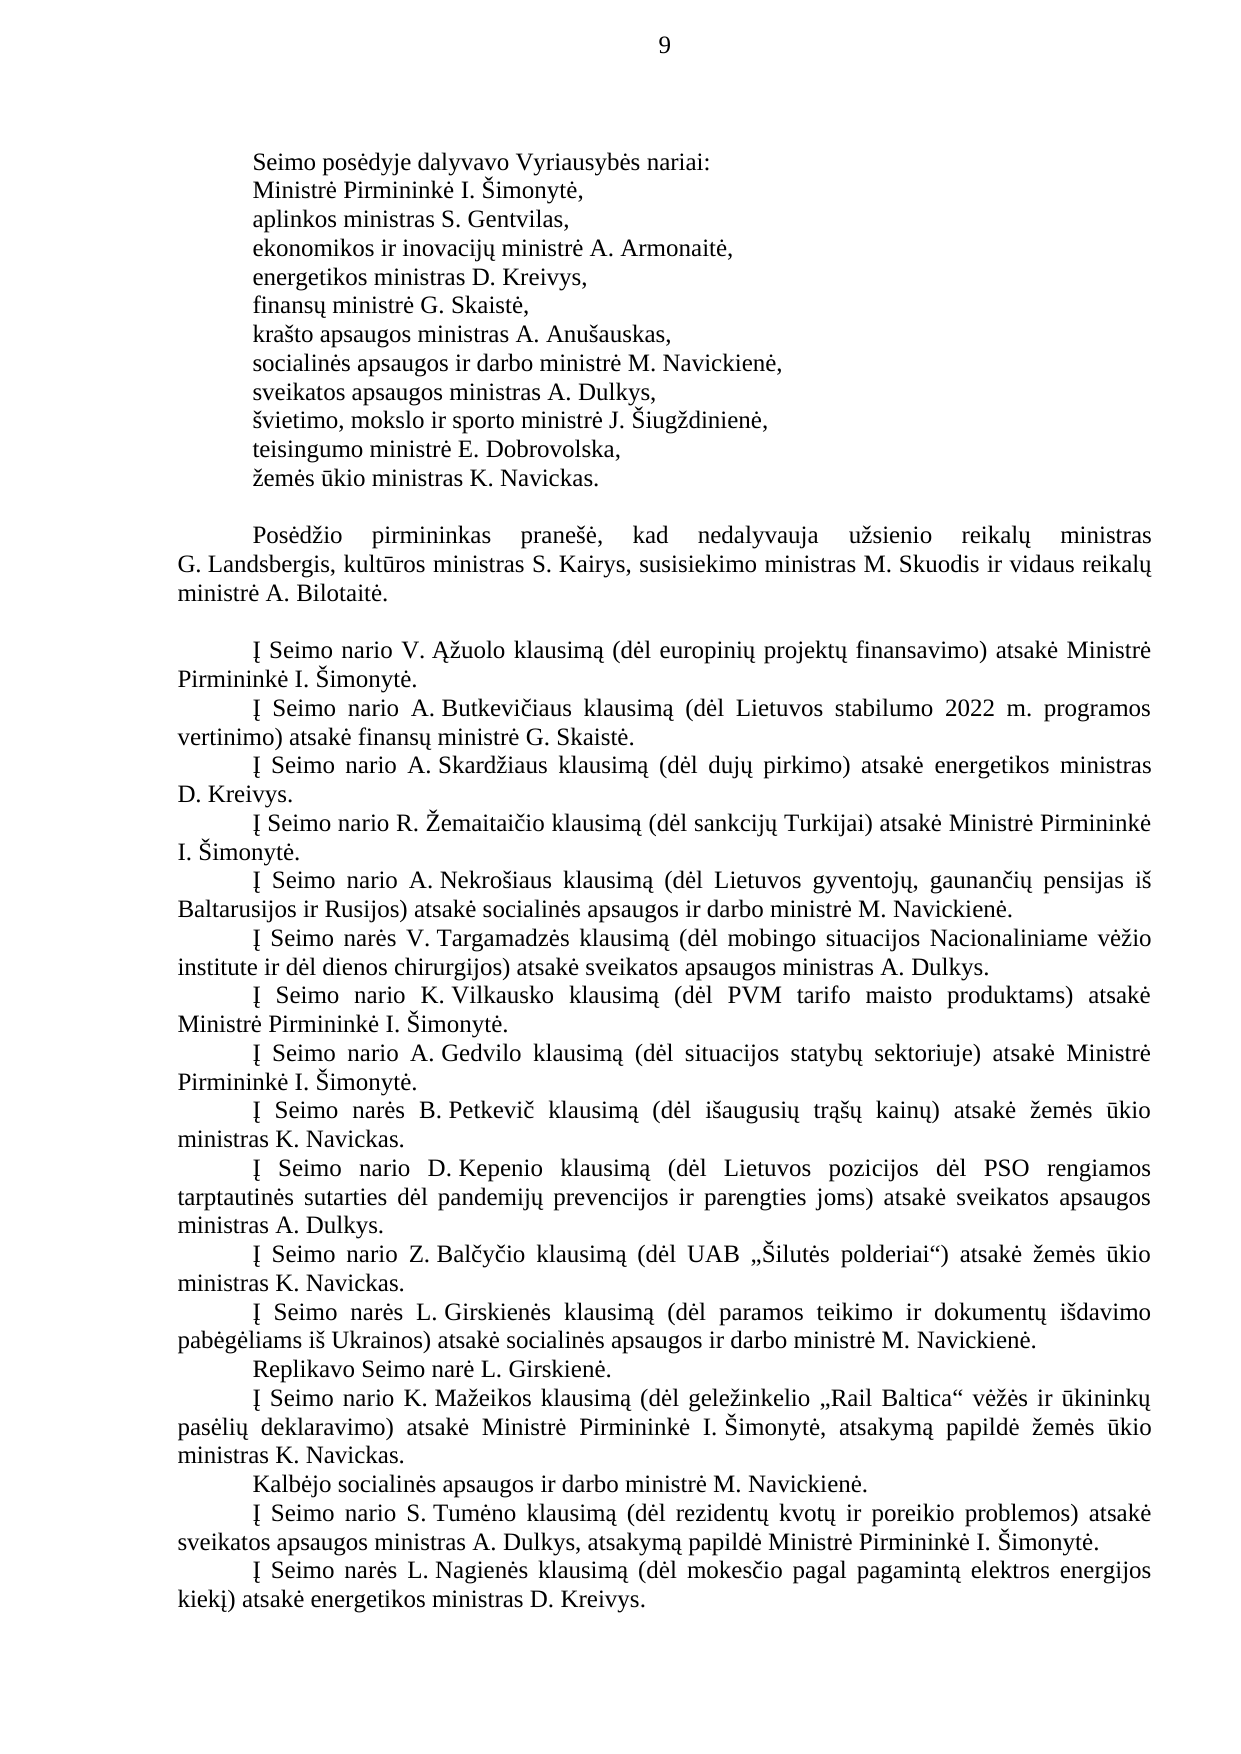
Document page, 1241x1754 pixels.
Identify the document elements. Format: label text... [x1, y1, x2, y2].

text Į Seimo nario A. Skardžiaus klausimą (dėl dujų pirkimo) atsakė energetikos ministras D. Kreivys. [177, 751, 1152, 808]
text Į Seimo nario S. Tumėno klausimą (dėl rezidentų kvotų ir poreikio problemos) atsakė sveikatos apsaugos ministras A. Dulkys, atsakymą papildė Ministrė Pirmininkė I. Šimonytė. [177, 1498, 1152, 1556]
text švietimo, mokslo ir sporto ministrė J. Šiugždinienė, [177, 406, 1152, 434]
text Į Seimo nario K. Mažeikos klausimą (dėl geležinkelio „Rail Baltica“ vėžės ir ūkininkų pasėlių deklaravimo) atsakė Ministrė Pirmininkė I. Šimonytė, atsakymą papildė žemės ūkio ministras K. Navickas. [177, 1383, 1152, 1469]
text finansų ministrė G. Skaistė, [177, 291, 1152, 319]
text aplinkos ministras S. Gentvilas, [177, 204, 1152, 233]
text Replikavo Seimo narė L. Girskienė. [177, 1354, 1152, 1383]
text Į Seimo nario D. Kepenio klausimą (dėl Lietuvos pozicijos dėl PSO rengiamos tarptautinės sutarties dėl pandemijų prevencijos ir parengties joms) atsakė sveikatos apsaugos ministras A. Dulkys. [177, 1153, 1152, 1239]
text ekonomikos ir inovacijų ministrė A. Armonaitė, [177, 233, 1152, 262]
text Į Seimo nario A. Gedvilo klausimą (dėl situacijos statybų sektoriuje) atsakė Ministrė Pirmininkė I. Šimonytė. [177, 1038, 1152, 1096]
text teisingumo ministrė E. Dobrovolska, [177, 434, 1152, 463]
text Į Seimo narės L. Girskienės klausimą (dėl paramos teikimo ir dokumentų išdavimo pabėgėliams iš Ukrainos) atsakė socialinės apsaugos ir darbo ministrė M. Navickienė. [177, 1297, 1152, 1354]
text Į Seimo narės V. Targamadzės klausimą (dėl mobingo situacijos Nacionaliniame vėžio institute ir dėl dienos chirurgijos) atsakė sveikatos apsaugos ministras A. Dulkys. [177, 923, 1152, 981]
text Į Seimo nario Z. Balčyčio klausimą (dėl UAB „Šilutės polderiai“) atsakė žemės ūkio ministras K. Navickas. [177, 1239, 1152, 1297]
text Posėdžio pirmininkas pranešė, kad nedalyvauja užsienio reikalų ministras G. Landsbergis, kultūros ministras S. Kairys, susisiekimo ministras M. Skuodis ir vidaus reikalų ministrė A. Bilotaitė. [177, 521, 1152, 607]
text krašto apsaugos ministras A. Anušauskas, [177, 319, 1152, 348]
text Į Seimo narės B. Petkevič klausimą (dėl išaugusių trąšų kainų) atsakė žemės ūkio ministras K. Navickas. [177, 1096, 1152, 1153]
text Į Seimo nario V. Ąžuolo klausimą (dėl europinių projektų finansavimo) atsakė Ministrė Pirmininkė I. Šimonytė. [177, 636, 1152, 693]
text Į Seimo nario K. Vilkausko klausimą (dėl PVM tarifo maisto produktams) atsakė Ministrė Pirmininkė I. Šimonytė. [177, 981, 1152, 1038]
text Kalbėjo socialinės apsaugos ir darbo ministrė M. Navickienė. [177, 1469, 1152, 1498]
text Į Seimo nario R. Žemaitaičio klausimą (dėl sankcijų Turkijai) atsakė Ministrė Pirmininkė I. Šimonytė. [177, 808, 1152, 866]
text Ministrė Pirmininkė I. Šimonytė, [177, 176, 1152, 204]
text Į Seimo nario A. Nekrošiaus klausimą (dėl Lietuvos gyventojų, gaunančių pensijas iš Baltarusijos ir Rusijos) atsakė socialinės apsaugos ir darbo ministrė M. Navickienė. [177, 866, 1152, 923]
text žemės ūkio ministras K. Navickas. [177, 463, 1152, 492]
text sveikatos apsaugos ministras A. Dulkys, [177, 377, 1152, 406]
text socialinės apsaugos ir darbo ministrė M. Navickienė, [177, 348, 1152, 377]
text energetikos ministras D. Kreivys, [177, 262, 1152, 291]
text Seimo posėdyje dalyvavo Vyriausybės nariai: [177, 147, 1152, 176]
text Į Seimo nario A. Butkevičiaus klausimą (dėl Lietuvos stabilumo 2022 m. programos vertinimo) atsakė finansų ministrė G. Skaistė. [177, 693, 1152, 751]
text Į Seimo narės L. Nagienės klausimą (dėl mokesčio pagal pagamintą elektros energijos kiekį) atsakė energetikos ministras D. Kreivys. [177, 1556, 1152, 1613]
